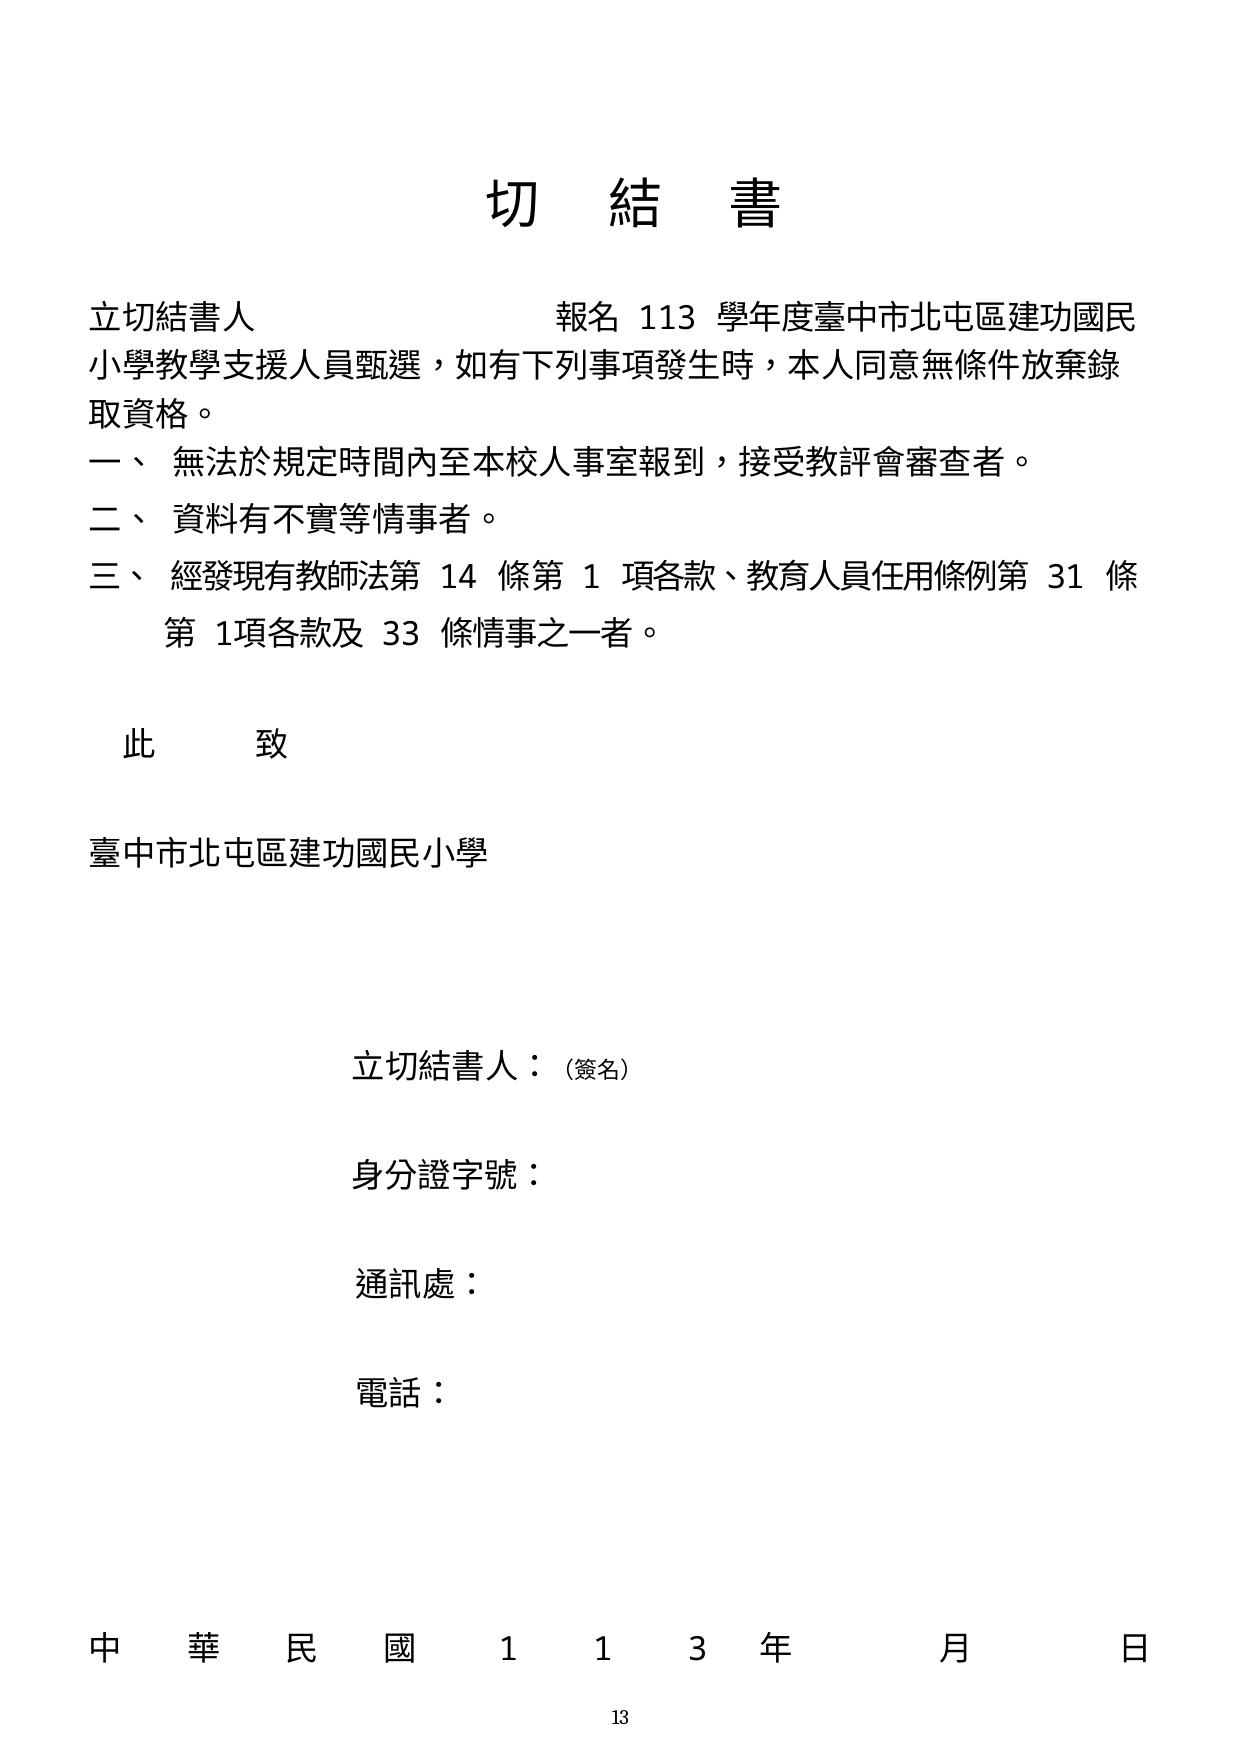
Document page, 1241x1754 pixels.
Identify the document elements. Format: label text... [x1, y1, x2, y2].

text 此 致 [122, 717, 1240, 766]
text 二、 資料有不實等情事者。 [89, 493, 1240, 541]
text 身分證字號： [351, 1149, 1240, 1197]
text 三、 經發現有教師法第 14 條第 1 項各款、教育人員任用條例第 31 條第 1項各款及 33 條情事之一者。 [89, 550, 1152, 656]
text 通訊處： [356, 1257, 1240, 1306]
text 中 華 民 國 1 1 3 年 月 日 [89, 1622, 1240, 1670]
text 切 結 書 [485, 161, 1240, 239]
text 取資格。 [89, 387, 1240, 436]
text 一、 無法於規定時間內至本校人事室報到，接受教評會審查者。 [89, 436, 1240, 484]
text 立切結書人：（簽名） [351, 1039, 1240, 1088]
text 臺中市北屯區建功國民小學 [89, 826, 1240, 875]
text 小學教學支援人員甄選，如有下列事項發生時，本人同意無條件放棄錄 [89, 339, 1240, 387]
text 電話： [356, 1367, 1240, 1415]
text 立切結書人 報名 113 學年度臺中市北屯區建功國民 [89, 291, 1240, 339]
